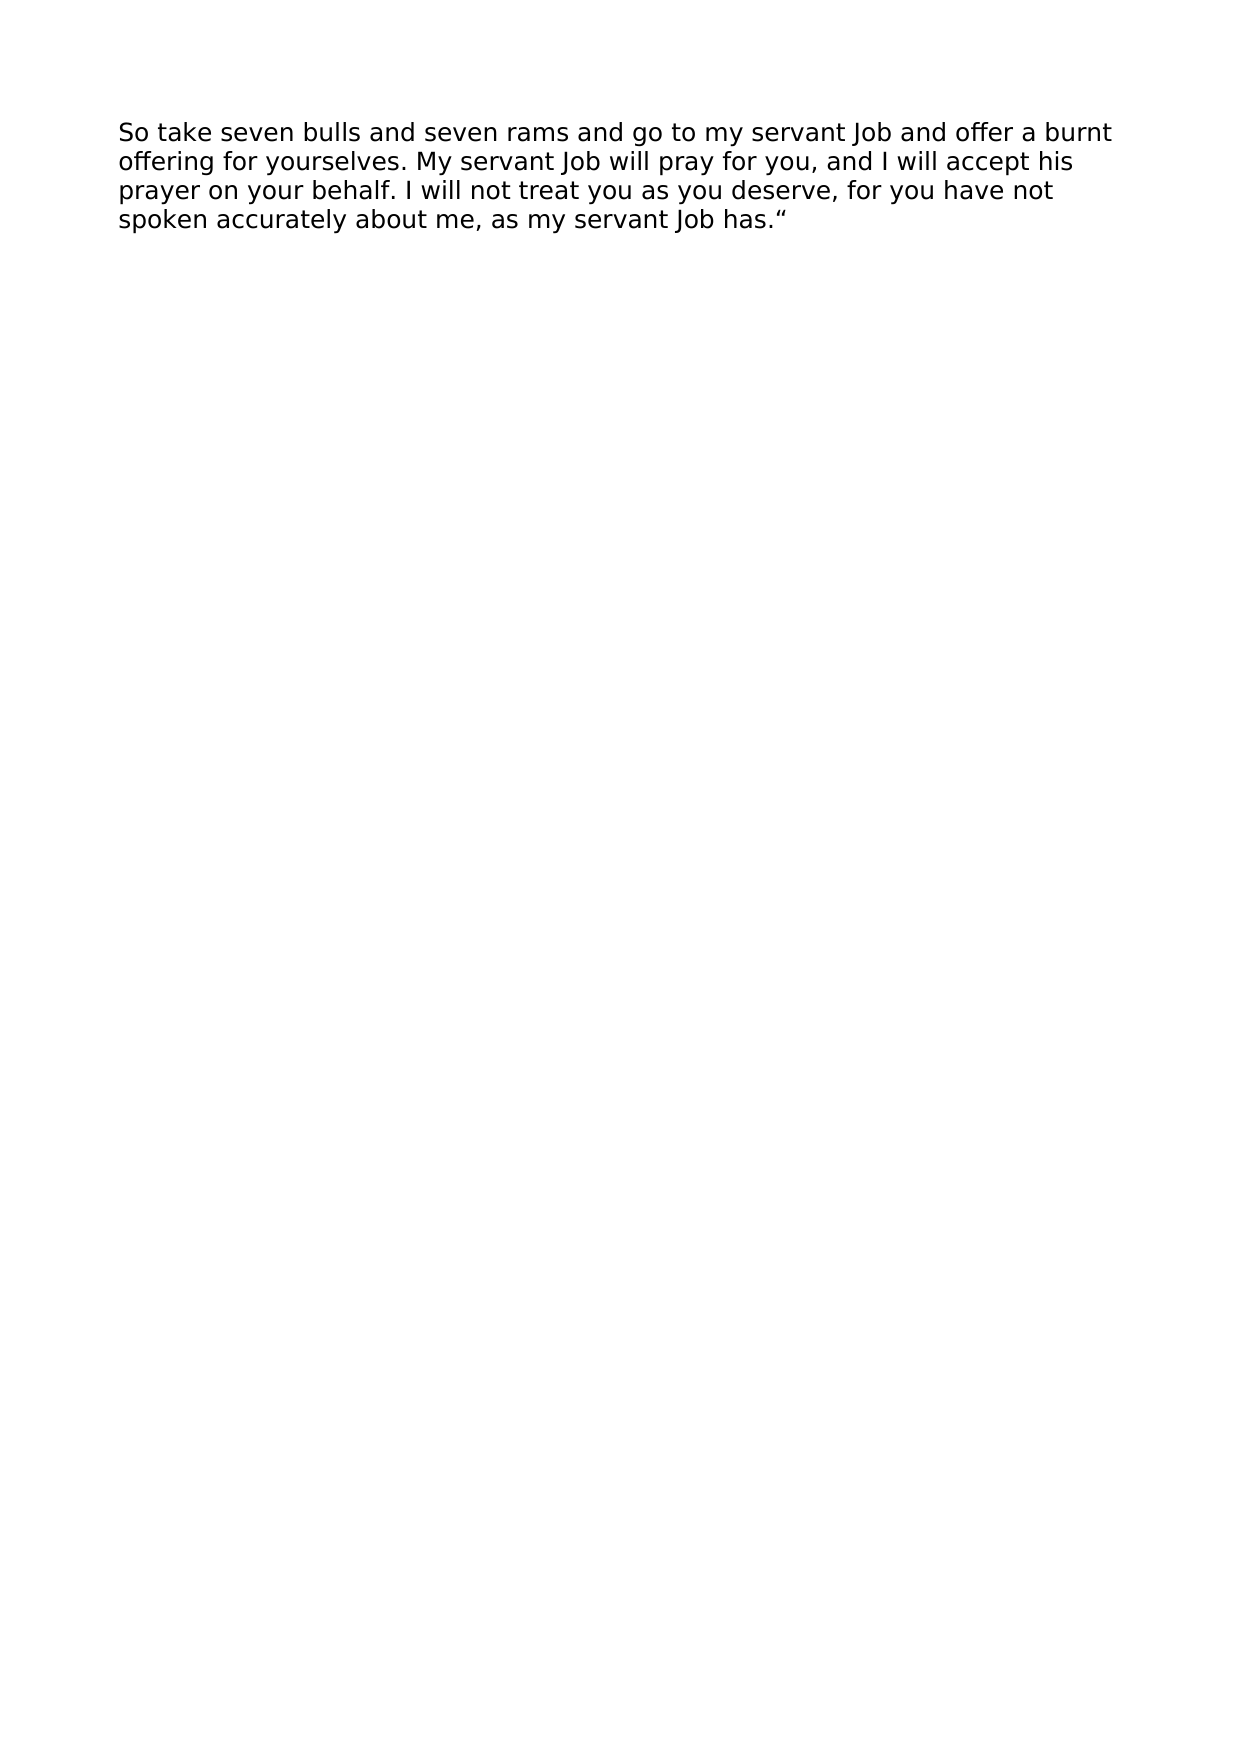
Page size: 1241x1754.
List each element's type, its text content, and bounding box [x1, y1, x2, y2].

text So take seven bulls and seven rams and go to my servant Job and offer a burnt offering for yourselves. My servant Job will pray for you, and I will accept his prayer on your behalf. I will not treat you as you deserve, for you have not spoken accurately about me, as my servant Job has.“ [118, 118, 1122, 235]
